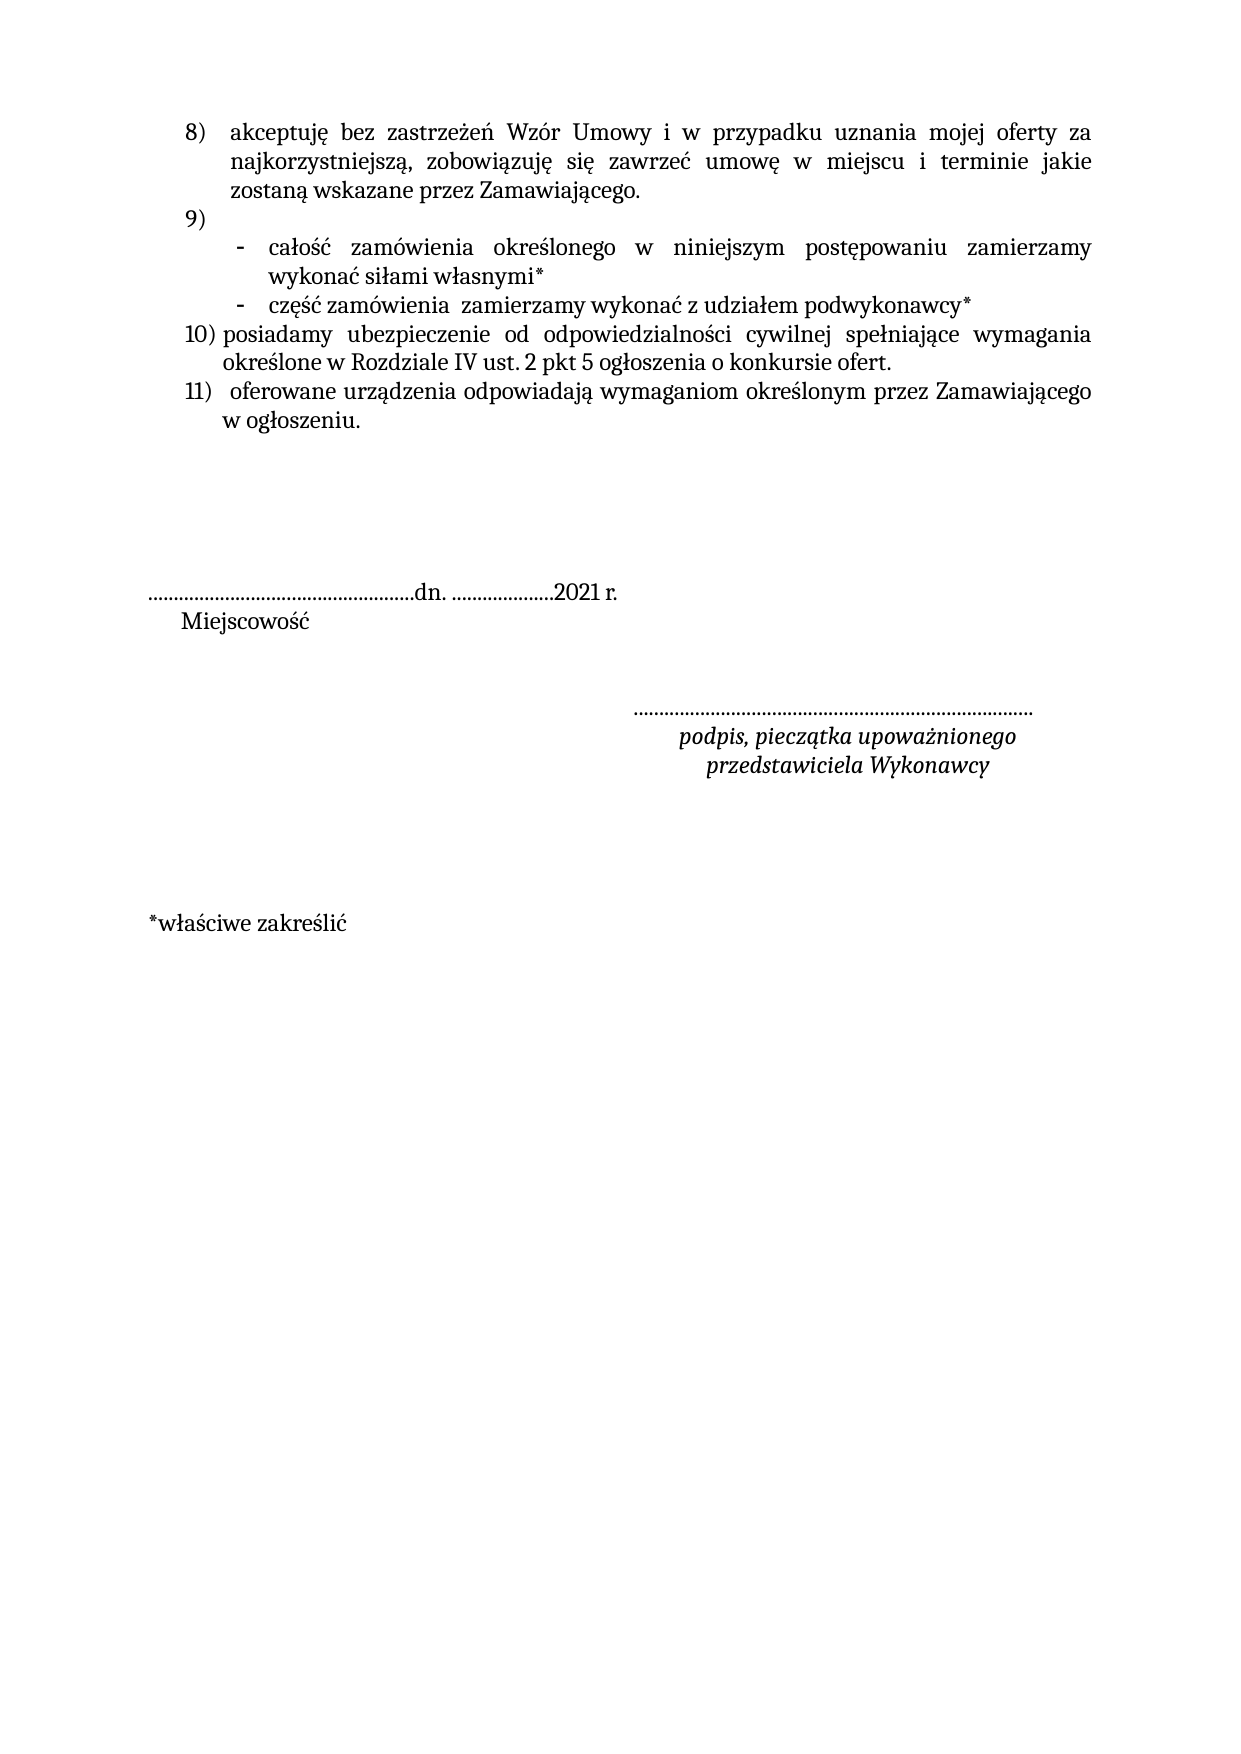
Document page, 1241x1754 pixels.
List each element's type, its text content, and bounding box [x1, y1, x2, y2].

list część zamówienia zamierzamy wykonać z udziałem podwykonawcy* [236, 291, 1093, 319]
list oferowane urządzenia odpowiadają wymaganiom określonym przez Zamawiającego w ogłoszeniu. [185, 377, 1093, 434]
text Miejscowość [148, 607, 1093, 636]
text *właściwe zakreślić [148, 909, 1093, 938]
list posiadamy ubezpieczenie od odpowiedzialności cywilnej spełniające wymagania określone w Rozdziale IV ust. 2 pkt 5 ogłoszenia o konkursie ofert. [185, 319, 1093, 377]
text ....................................................dn. ....................2021 r. [148, 578, 1093, 607]
text podpis, pieczątka upoważnionego przedstawiciela Wykonawcy [605, 722, 1093, 779]
list całość zamówienia określonego w niniejszym postępowaniu zamierzamy wykonać siłami własnymi* [236, 233, 1093, 291]
text .............................................................................. [369, 693, 1093, 722]
list akceptuję bez zastrzeżeń Wzór Umowy i w przypadku uznania mojej oferty za najkorzystniejszą, zobowiązuję się zawrzeć umowę w miejscu i terminie jakie zostaną wskazane przez Zamawiającego. [185, 118, 1093, 204]
